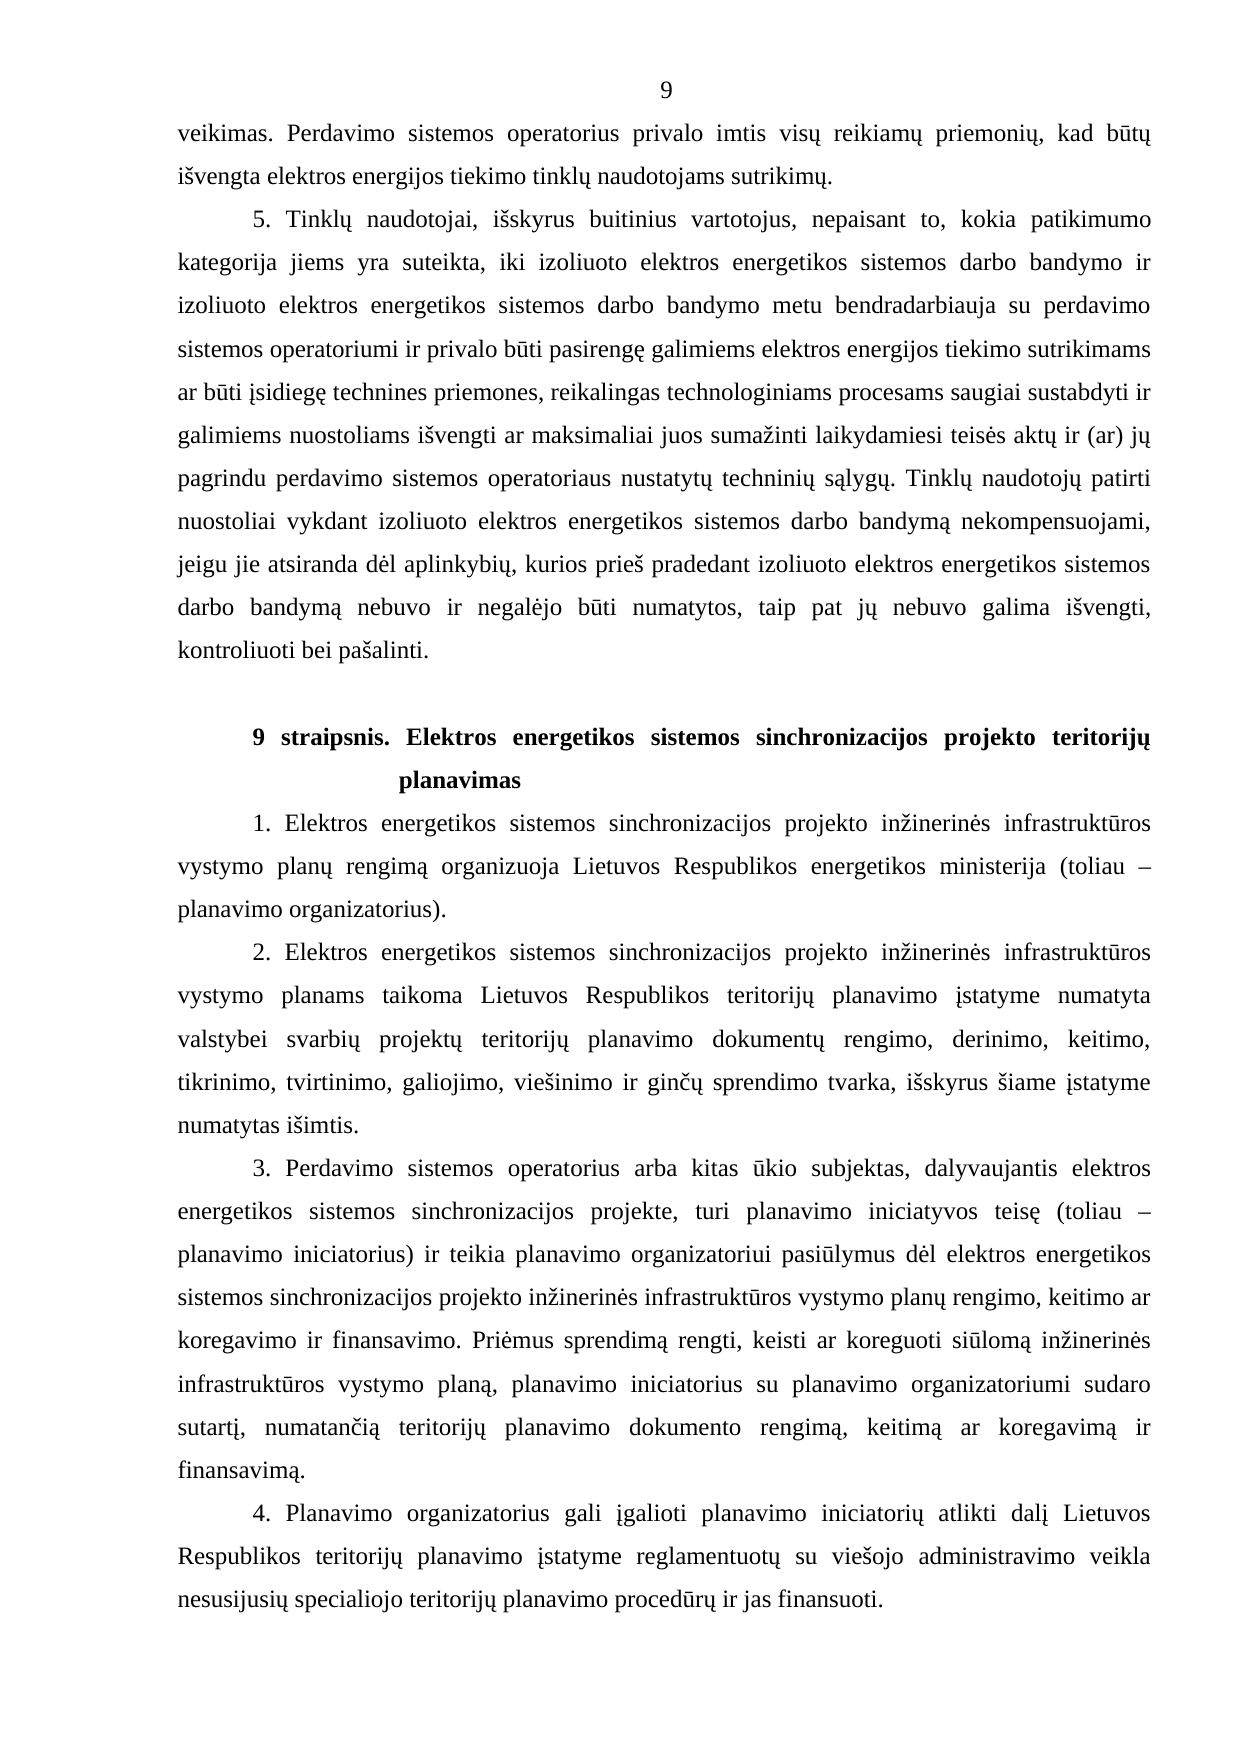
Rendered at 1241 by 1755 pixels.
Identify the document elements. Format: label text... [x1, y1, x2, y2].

text veikimas. Perdavimo sistemos operatorius privalo imtis visų reikiamų priemonių, kad būtų išvengta elektros energijos tiekimo tinklų naudotojams sutrikimų. [177, 118, 1152, 190]
text 5. Tinklų naudotojai, išskyrus buitinius vartotojus, nepaisant to, kokia patikimumo kategorija jiems yra suteikta, iki izoliuoto elektros energetikos sistemos darbo bandymo ir izoliuoto elektros energetikos sistemos darbo bandymo metu bendradarbiauja su perdavimo sistemos operatoriumi ir privalo būti pasirengę galimiems elektros energijos tiekimo sutrikimams ar būti įsidiegę technines priemones, reikalingas technologiniams procesams saugiai sustabdyti ir galimiems nuostoliams išvengti ar maksimaliai juos sumažinti laikydamiesi teisės aktų ir (ar) jų pagrindu perdavimo sistemos operatoriaus nustatytų techninių sąlygų. Tinklų naudotojų patirti nuostoliai vykdant izoliuoto elektros energetikos sistemos darbo bandymą nekompensuojami, jeigu jie atsiranda dėl aplinkybių, kurios prieš pradedant izoliuoto elektros energetikos sistemos darbo bandymą nebuvo ir negalėjo būti numatytos, taip pat jų nebuvo galima išvengti, kontroliuoti bei pašalinti. [177, 204, 1152, 664]
text 9 straipsnis. Elektros energetikos sistemos sinchronizacijos projekto teritorijų planavimas [252, 722, 1152, 794]
text 2. Elektros energetikos sistemos sinchronizacijos projekto inžinerinės infrastruktūros vystymo planams taikoma Lietuvos Respublikos teritorijų planavimo įstatyme numatyta valstybei svarbių projektų teritorijų planavimo dokumentų rengimo, derinimo, keitimo, tikrinimo, tvirtinimo, galiojimo, viešinimo ir ginčų sprendimo tvarka, išskyrus šiame įstatyme numatytas išimtis. [177, 937, 1152, 1139]
text 4. Planavimo organizatorius gali įgalioti planavimo iniciatorių atlikti dalį Lietuvos Respublikos teritorijų planavimo įstatyme reglamentuotų su viešojo administravimo veikla nesusijusių specialiojo teritorijų planavimo procedūrų ir jas finansuoti. [177, 1498, 1152, 1613]
text 1. Elektros energetikos sistemos sinchronizacijos projekto inžinerinės infrastruktūros vystymo planų rengimą organizuoja Lietuvos Respublikos energetikos ministerija (toliau – planavimo organizatorius). [177, 808, 1152, 923]
text 3. Perdavimo sistemos operatorius arba kitas ūkio subjektas, dalyvaujantis elektros energetikos sistemos sinchronizacijos projekte, turi planavimo iniciatyvos teisę (toliau – planavimo iniciatorius) ir teikia planavimo organizatoriui pasiūlymus dėl elektros energetikos sistemos sinchronizacijos projekto inžinerinės infrastruktūros vystymo planų rengimo, keitimo ar koregavimo ir finansavimo. Priėmus sprendimą rengti, keisti ar koreguoti siūlomą inžinerinės infrastruktūros vystymo planą, planavimo iniciatorius su planavimo organizatoriumi sudaro sutartį, numatančią teritorijų planavimo dokumento rengimą, keitimą ar koregavimą ir finansavimą. [177, 1153, 1152, 1484]
